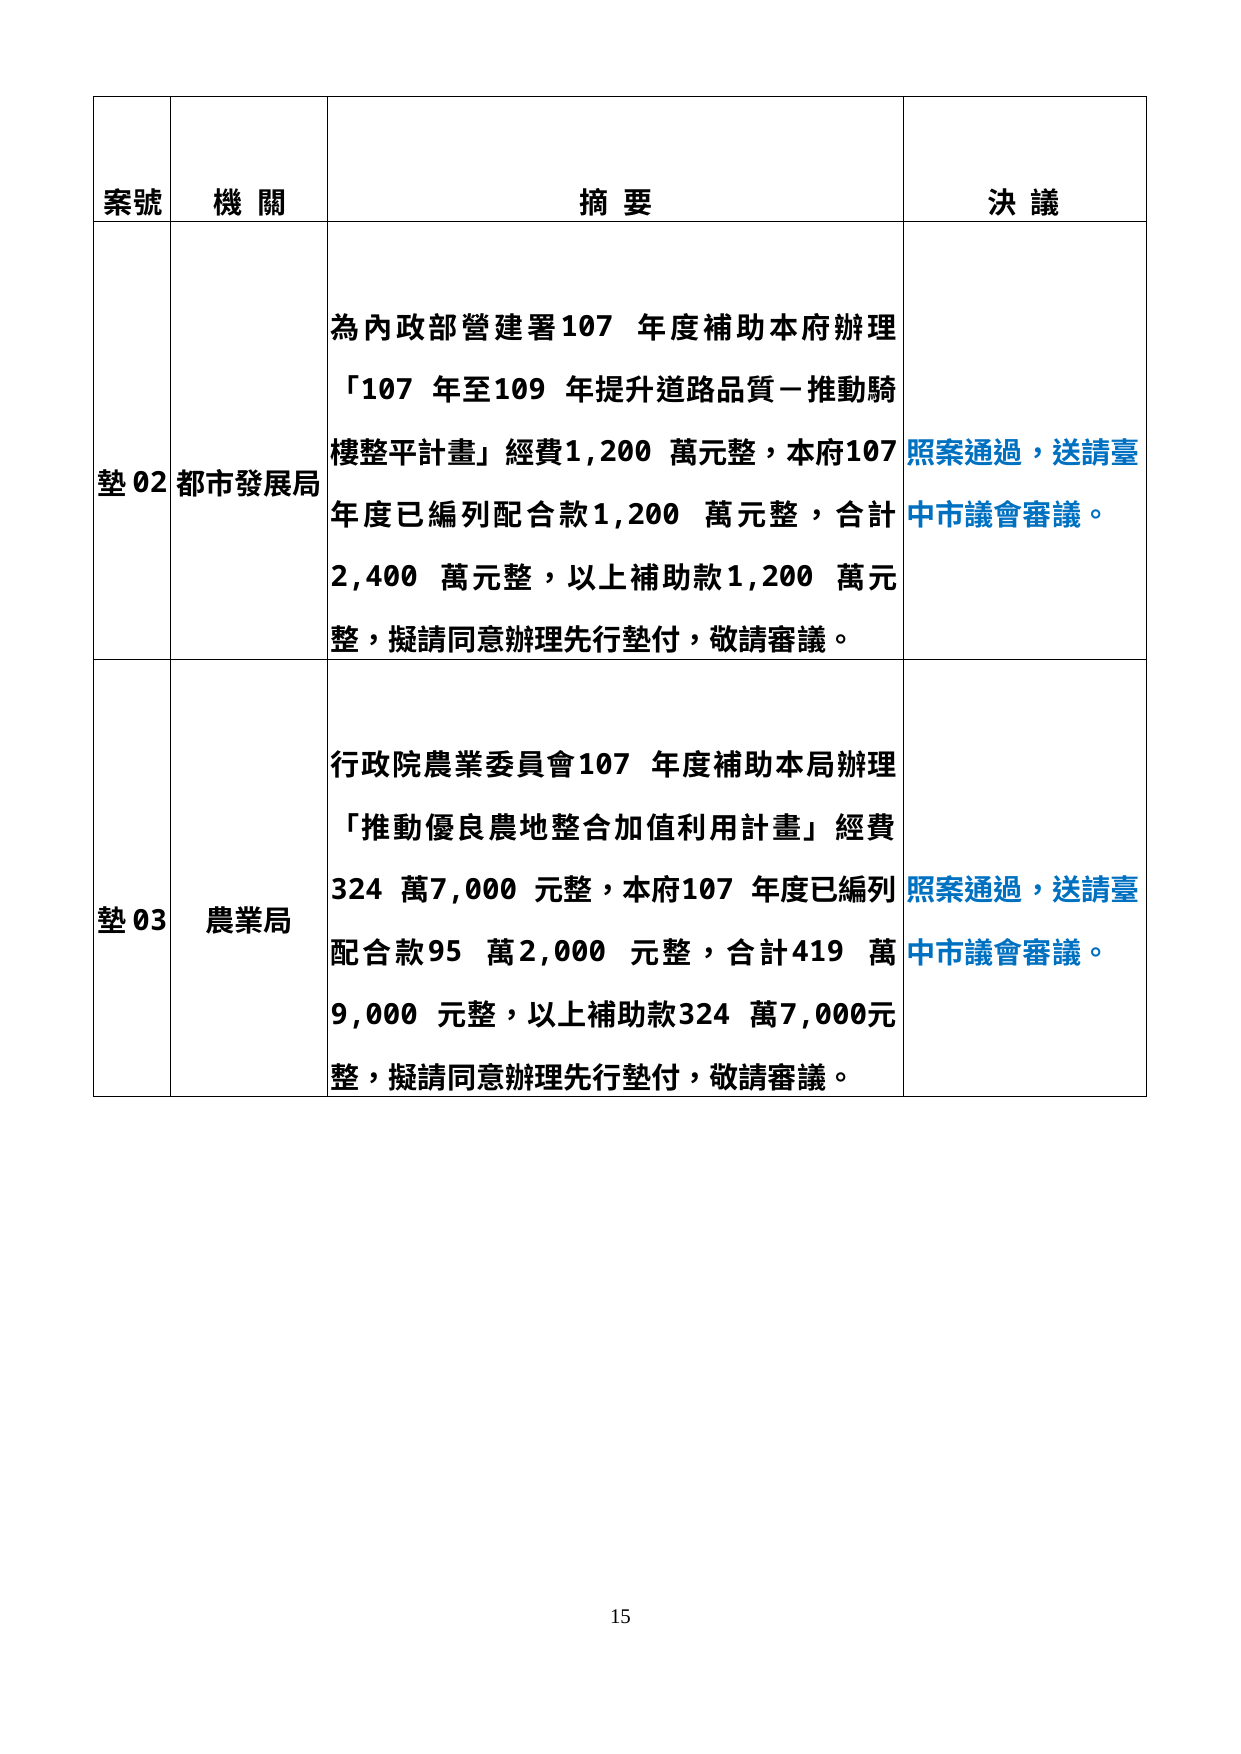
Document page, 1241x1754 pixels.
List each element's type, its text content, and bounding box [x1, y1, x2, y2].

table_cell 墊02 [94, 222, 170, 659]
table_header 案號 [94, 97, 170, 221]
table_header 決 議 [904, 97, 1146, 221]
table_header 摘 要 [328, 97, 903, 221]
table_cell 墊03 [94, 660, 170, 1096]
table_cell 農業局 [171, 660, 327, 1096]
table_cell 行政院農業委員會107 年度補助本局辦理「推動優良農地整合加值利用計畫」經費324 萬7,000 元整，本府107 年度已編列配合款95 萬2,000 元整，合計419 萬9,000 元整，以上補助款324 萬7,000元整，擬請同意辦理先行墊付，敬請審議。 [328, 660, 903, 1096]
table_cell 照案通過，送請臺中市議會審議。 [904, 222, 1146, 659]
table_cell 都市發展局 [171, 222, 327, 659]
table_cell 照案通過，送請臺中市議會審議。 [904, 660, 1146, 1096]
table_cell 為內政部營建署107 年度補助本府辦理「107 年至109 年提升道路品質－推動騎樓整平計畫」經費1,200 萬元整，本府107 年度已編列配合款1,200 萬元整，合計2,400 萬元整，以上補助款1,200 萬元整，擬請同意辦理先行墊付，敬請審議。 [328, 222, 903, 659]
table_header 機 關 [171, 97, 327, 221]
